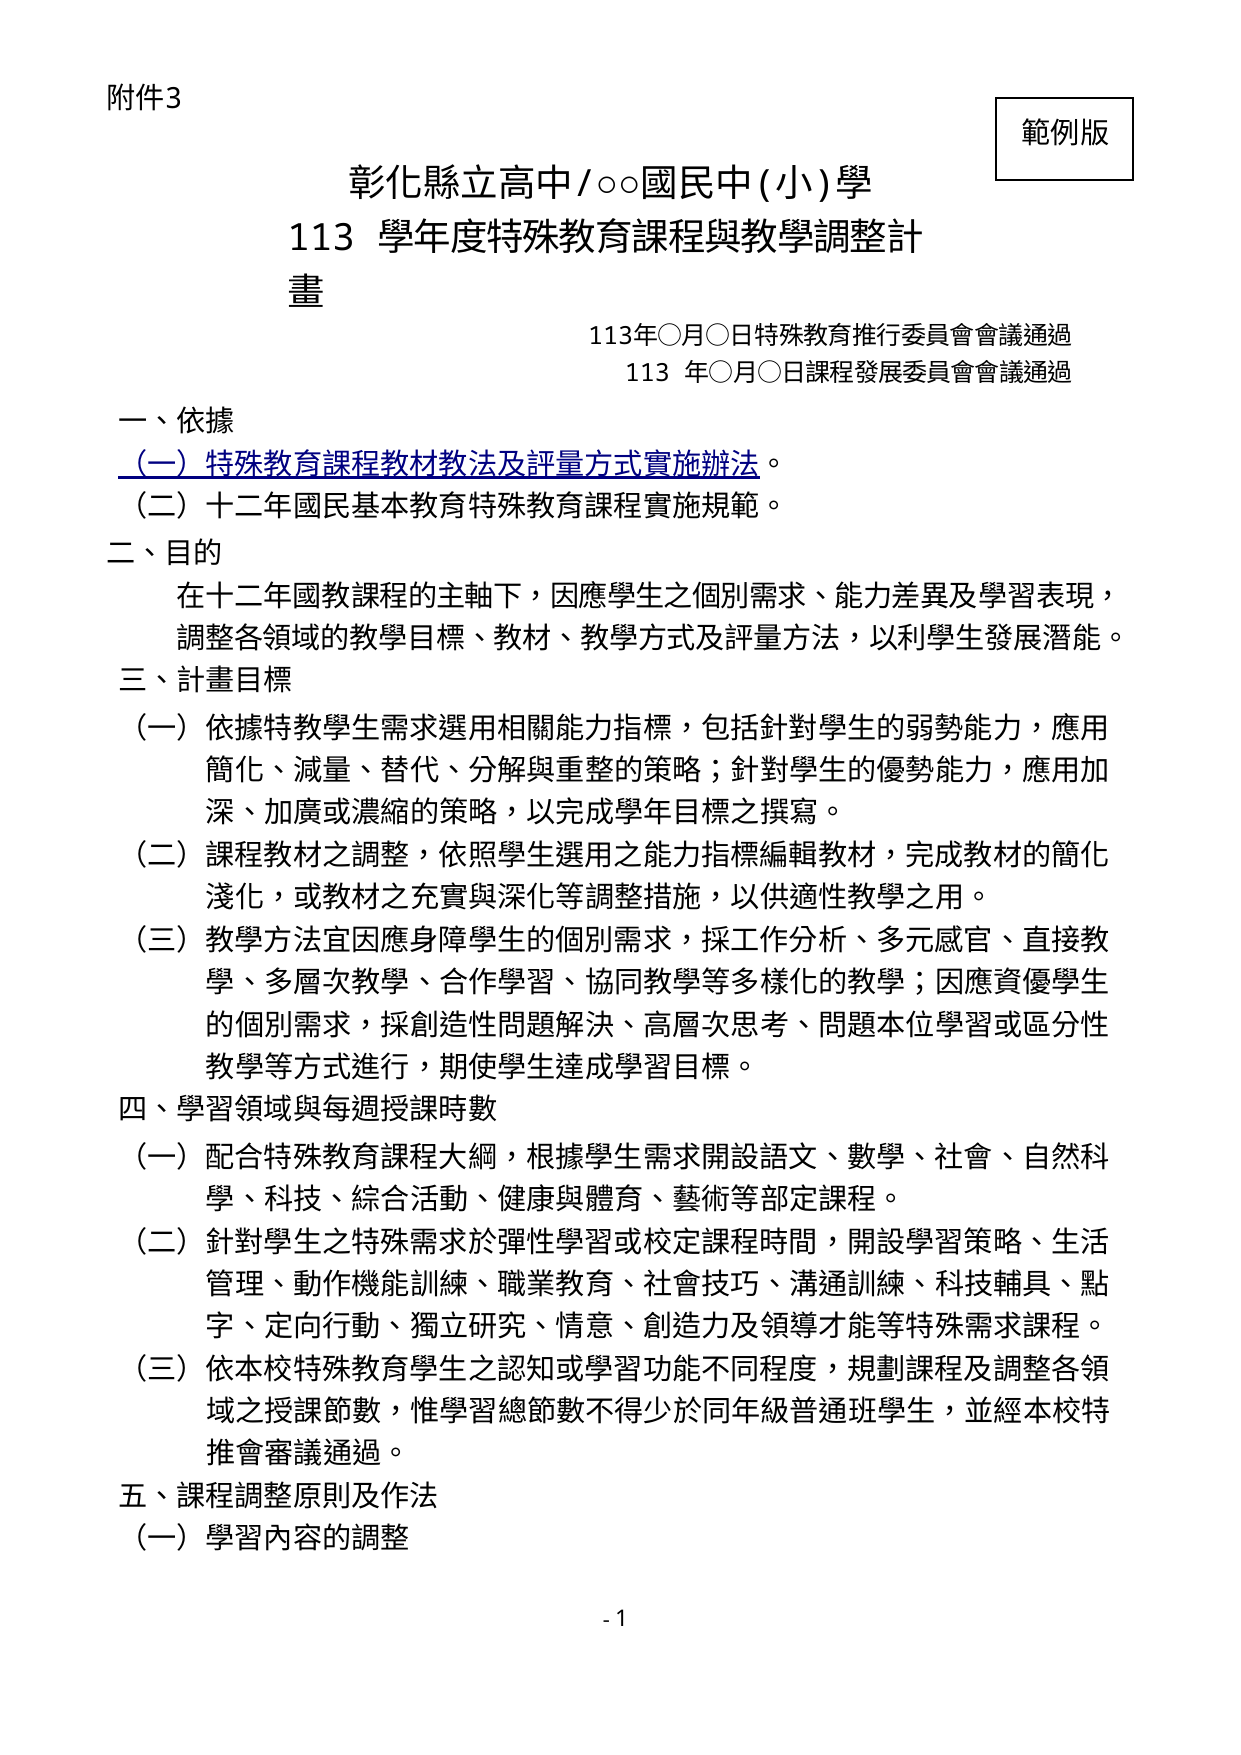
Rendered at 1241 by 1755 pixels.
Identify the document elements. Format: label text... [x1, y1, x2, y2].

text （二）十二年國民基本教育特殊教育課程實施規範。 [118, 482, 1145, 525]
text （一）依據特教學生需求選用相關能力指標，包括針對學生的弱勢能力，應用簡化、減量、替代、分解與重整的策略；針對學生的優勢能力，應用加深、加廣或濃縮的策略，以完成學年目標之撰寫。 [118, 704, 1111, 831]
text 三、計畫目標 [118, 657, 1145, 699]
text 二、目的 [106, 529, 644, 572]
text （二）針對學生之特殊需求於彈性學習或校定課程時間，開設學習策略、生活管理、動作機能訓練、職業教育、社會技巧、溝通訓練、科技輔具、點字、定向行動、獨立研究、情意、創造力及領導才能等特殊需求課程。 [118, 1218, 1111, 1345]
text 附件3 [106, 75, 1145, 117]
text （一）學習內容的調整 [118, 1515, 1145, 1557]
text 113 年○月○日課程發展委員會會議通過 [106, 352, 1073, 388]
text 五、課程調整原則及作法 [118, 1472, 1145, 1515]
text 一、依據 [118, 398, 1145, 440]
text 範例版 [1021, 109, 1132, 152]
text 在十二年國教課程的主軸下，因應學生之個別需求、能力差異及學習表現，調整各領域的教學目標、教材、教學方式及評量方法，以利學生發展潛能。 [176, 572, 1123, 657]
text （二）課程教材之調整，依照學生選用之能力指標編輯教材，完成教材的簡化淺化，或教材之充實與深化等調整措施，以供適性教學之用。 [118, 832, 1110, 916]
text 彰化縣立高中/○○國民中(小)學 113 學年度特殊教育課程與教學調整計畫 [287, 153, 953, 316]
text （三）依本校特殊教育學生之認知或學習功能不同程度，規劃課程及調整各領域之授課節數，惟學習總節數不得少於同年級普通班學生，並經本校特推會審議通過。 [118, 1346, 1111, 1472]
text （三）教學方法宜因應身障學生的個別需求，採工作分析、多元感官、直接教學、多層次教學、合作學習、協同教學等多樣化的教學；因應資優學生的個別需求，採創造性問題解決、高層次思考、問題本位學習或區分性教學等方式進行，期使學生達成學習目標。 [118, 917, 1110, 1086]
text （一）特殊教育課程教材教法及評量方式實施辦法。 [118, 440, 1145, 482]
text 113年○月○日特殊教育推行委員會會議通過 [106, 316, 1073, 352]
text [997, 99, 1132, 179]
text 四、學習領域與每週授課時數 [118, 1086, 1145, 1128]
text （一）配合特殊教育課程大綱，根據學生需求開設語文、數學、社會、自然科學、科技、綜合活動、健康與體育、藝術等部定課程。 [118, 1133, 1110, 1218]
